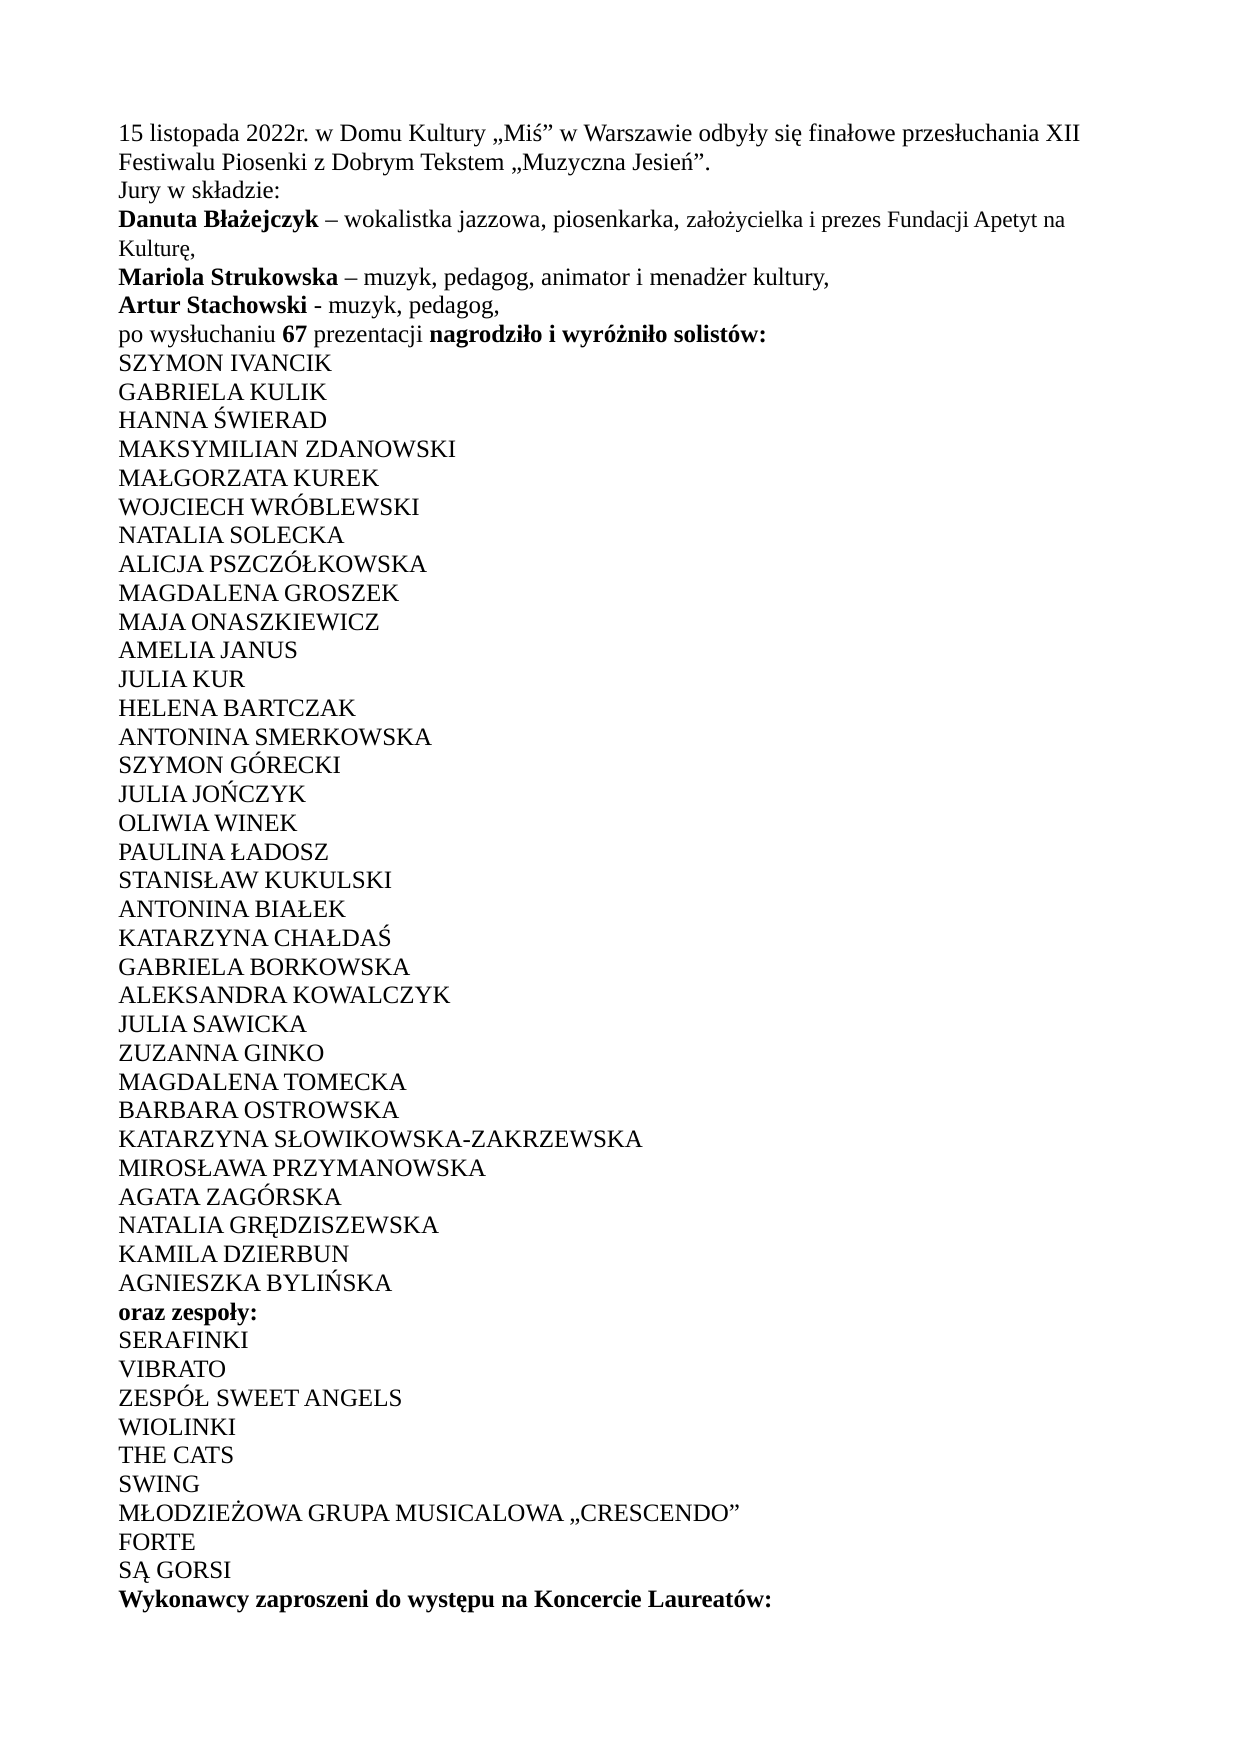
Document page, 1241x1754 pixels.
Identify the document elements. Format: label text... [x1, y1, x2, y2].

text ALICJA PSZCZÓŁKOWSKA [118, 549, 1122, 578]
subtitle STANISŁAW KUKULSKI [118, 866, 1122, 894]
text MŁODZIEŻOWA GRUPA MUSICALOWA „CRESCENDO” [118, 1498, 1122, 1527]
text WIOLINKI [118, 1412, 1122, 1441]
text JULIA SAWICKA [118, 1009, 1122, 1038]
text AGATA ZAGÓRSKA [118, 1182, 1122, 1211]
text SERAFINKI [118, 1326, 1122, 1354]
subtitle SZYMON IVANCIK [118, 348, 1122, 377]
text oraz zespoły: [118, 1297, 1122, 1326]
text THE CATS [118, 1441, 1122, 1469]
subtitle HANNA ŚWIERAD [118, 406, 1122, 434]
text MAJA ONASZKIEWICZ [118, 607, 1122, 636]
text Jury w składzie: [118, 176, 1122, 204]
text KATARZYNA CHAŁDAŚ [118, 923, 1122, 952]
text NATALIA GRĘDZISZEWSKA [118, 1211, 1122, 1239]
text MAGDALENA GROSZEK [118, 578, 1122, 607]
subtitle HELENA BARTCZAK [118, 693, 1122, 722]
text Danuta Błażejczyk – wokalistka jazzowa, piosenkarka, założycielka i prezes Fundacji Apetyt na Kulturę, [118, 204, 1122, 262]
text SĄ GORSI [118, 1556, 1122, 1584]
text JULIA KUR [118, 664, 1122, 693]
text SZYMON GÓRECKI [118, 751, 1122, 779]
text 15 listopada 2022r. w Domu Kultury „Miś” w Warszawie odbyły się finałowe przesłuchania XII Festiwalu Piosenki z Dobrym Tekstem „Muzyczna Jesień”. [118, 118, 1122, 176]
text KATARZYNA SŁOWIKOWSKA-ZAKRZEWSKA [118, 1124, 1122, 1153]
text Wykonawcy zaproszeni do występu na Koncercie Laureatów: [118, 1584, 1122, 1613]
subtitle ANTONINA BIAŁEK [118, 894, 1122, 923]
subtitle AMELIA JANUS [118, 636, 1122, 664]
text JULIA JOŃCZYK [118, 779, 1122, 808]
subtitle ALEKSANDRA KOWALCZYK [118, 981, 1122, 1009]
text MAKSYMILIAN ZDANOWSKI [118, 434, 1122, 463]
text VIBRATO [118, 1354, 1122, 1383]
text Artur Stachowski - muzyk, pedagog, [118, 291, 1122, 319]
text OLIWIA WINEK [118, 808, 1122, 837]
subtitle ZESPÓŁ SWEET ANGELS [118, 1383, 1122, 1412]
text GABRIELA KULIK [118, 377, 1122, 406]
text MIROSŁAWA PRZYMANOWSKA [118, 1153, 1122, 1182]
text NATALIA SOLECKA [118, 521, 1122, 549]
text SWING [118, 1469, 1122, 1498]
subtitle ZUZANNA GINKO [118, 1038, 1122, 1067]
text PAULINA ŁADOSZ [118, 837, 1122, 866]
text AGNIESZKA BYLIŃSKA [118, 1268, 1122, 1297]
text Mariola Strukowska – muzyk, pedagog, animator i menadżer kultury, [118, 262, 1122, 291]
subtitle ANTONINA SMERKOWSKA [118, 722, 1122, 751]
text GABRIELA BORKOWSKA [118, 952, 1122, 981]
text MAGDALENA TOMECKA [118, 1067, 1122, 1096]
text po wysłuchaniu 67 prezentacji nagrodziło i wyróżniło solistów: [118, 319, 1122, 348]
subtitle FORTE [118, 1527, 1122, 1556]
subtitle KAMILA DZIERBUN [118, 1239, 1122, 1268]
text MAŁGORZATA KUREK [118, 463, 1122, 492]
subtitle BARBARA OSTROWSKA [118, 1096, 1122, 1124]
text WOJCIECH WRÓBLEWSKI [118, 492, 1122, 521]
